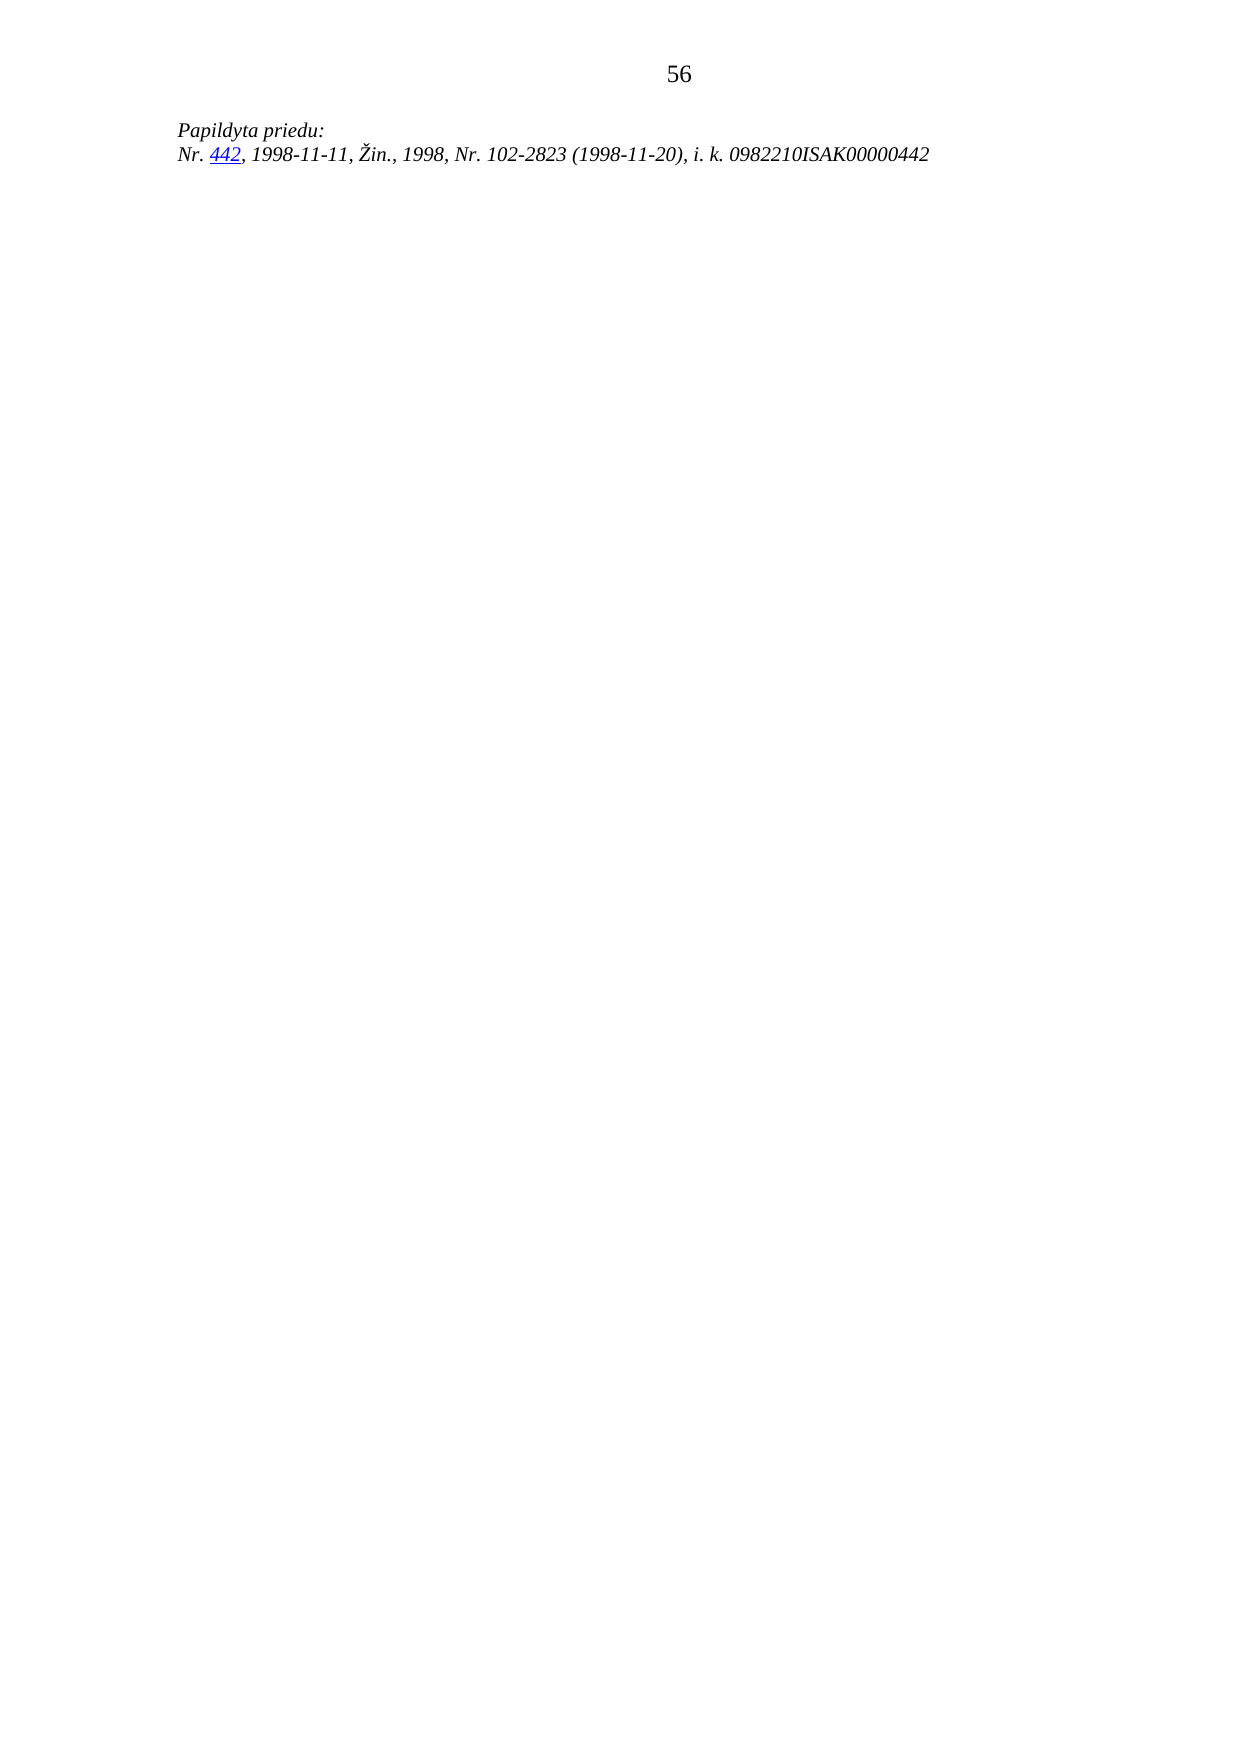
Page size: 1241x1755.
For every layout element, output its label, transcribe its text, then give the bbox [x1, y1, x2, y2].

text Papildyta priedu: [177, 118, 1181, 142]
text Nr. 442, 1998-11-11, Žin., 1998, Nr. 102-2823 (1998-11-20), i. k. 0982210ISAK00000442 [177, 142, 1181, 166]
